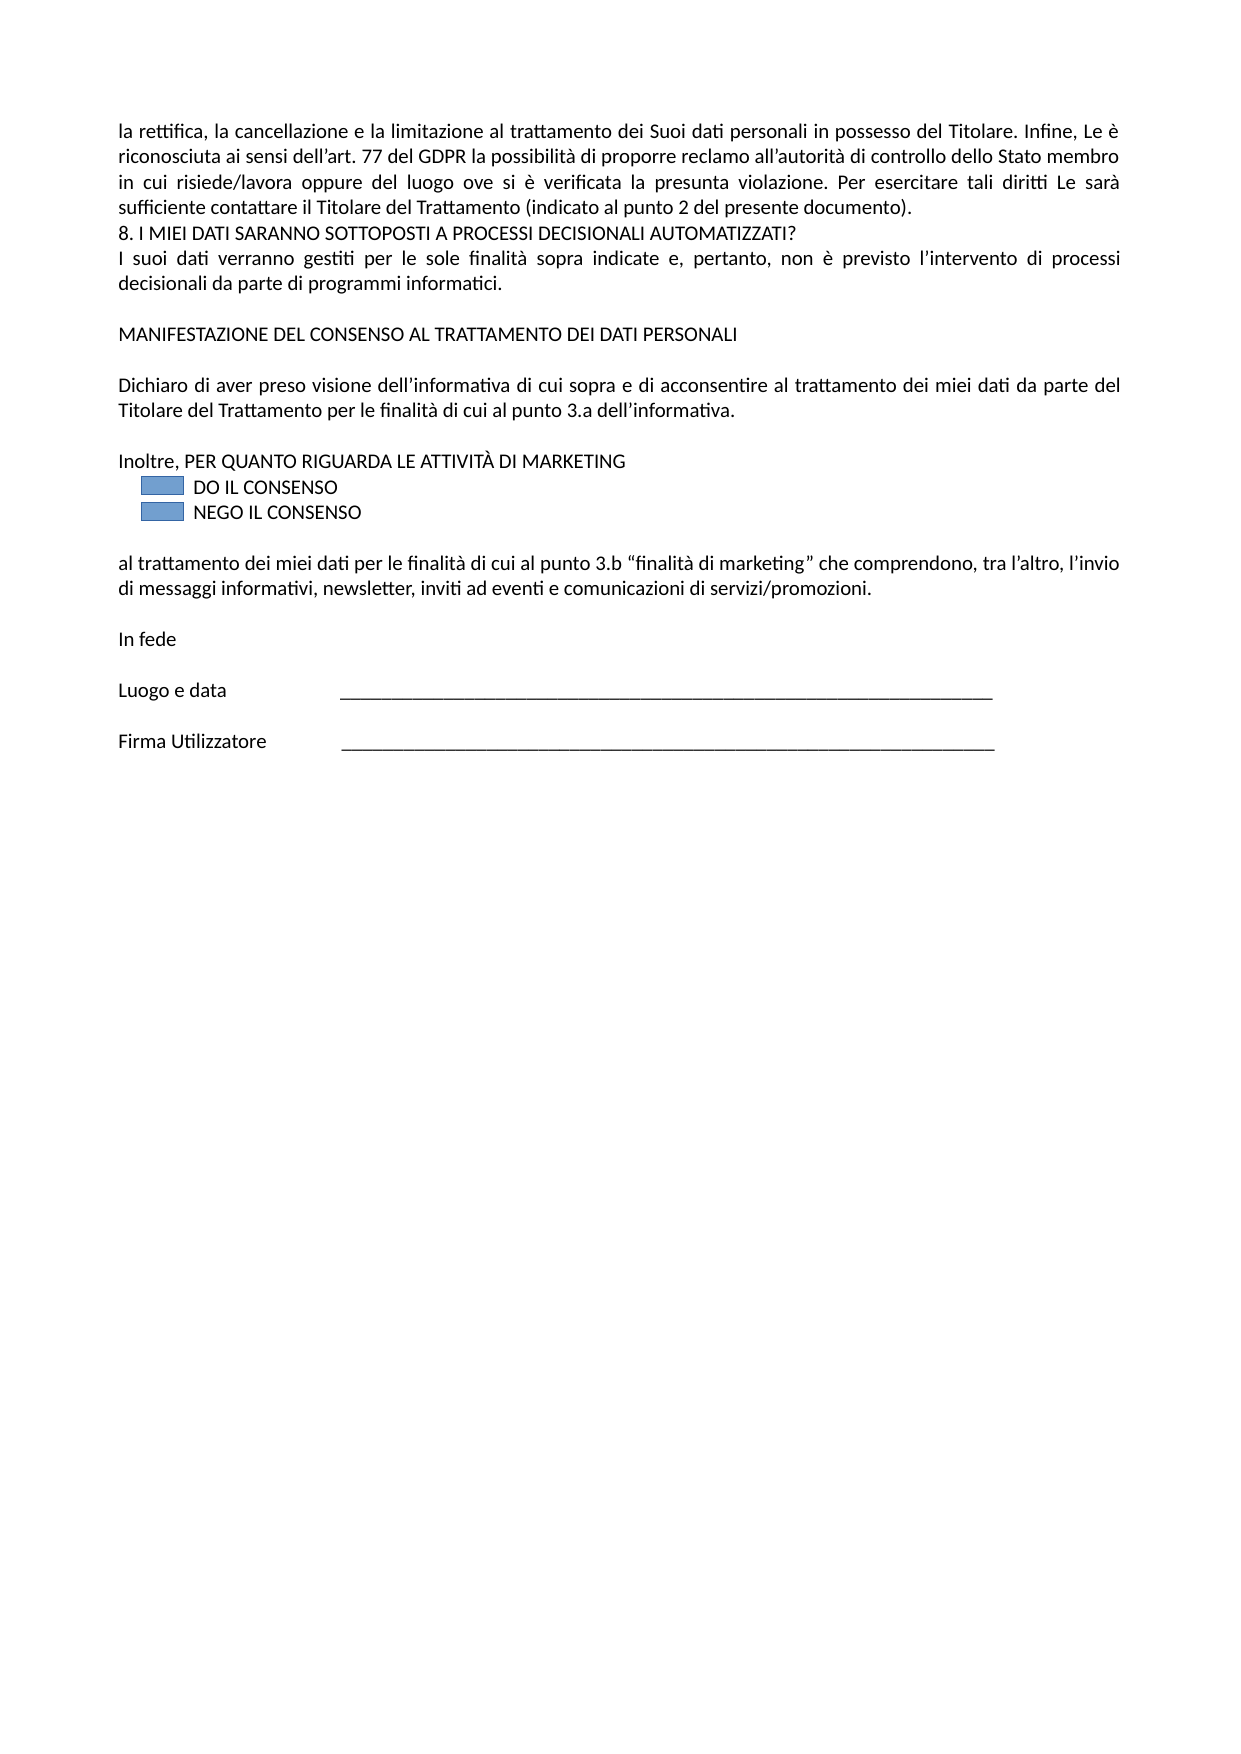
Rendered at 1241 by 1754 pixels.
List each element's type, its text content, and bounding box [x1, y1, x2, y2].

list DO IL CONSENSO [156, 474, 1122, 499]
text Luogo e data _______________________________________________________________ [118, 652, 1122, 703]
text Firma Utilizzatore _______________________________________________________________ [118, 728, 1122, 753]
text 8. I MIEI DATI SARANNO SOTTOPOSTI A PROCESSI DECISIONALI AUTOMATIZZATI? [118, 220, 1122, 245]
list NEGO IL CONSENSO [156, 499, 1122, 525]
text In fede [118, 601, 1122, 652]
text al trattamento dei miei dati per le finalità di cui al punto 3.b “finalità di marketing” che comprendono, tra l’altro, l’invio di messaggi informativi, newsletter, inviti ad eventi e comunicazioni di servizi/promozioni. [118, 550, 1122, 601]
text I suoi dati verranno gestiti per le sole finalità sopra indicate e, pertanto, non è previsto l’intervento di processi decisionali da parte di programmi informatici. [118, 245, 1122, 296]
text Inoltre, PER QUANTO RIGUARDA LE ATTIVITÀ DI MARKETING [118, 448, 1122, 474]
text Dichiaro di aver preso visione dell’informativa di cui sopra e di acconsentire al trattamento dei miei dati da parte del Titolare del Trattamento per le finalità di cui al punto 3.a dell’informativa. [118, 347, 1122, 423]
text MANIFESTAZIONE DEL CONSENSO AL TRATTAMENTO DEI DATI PERSONALI [118, 296, 1122, 347]
text la rettifica, la cancellazione e la limitazione al trattamento dei Suoi dati personali in possesso del Titolare. Infine, Le è riconosciuta ai sensi dell’art. 77 del GDPR la possibilità di proporre reclamo all’autorità di controllo dello Stato membro in cui risiede/lavora oppure del luogo ove si è verificata la presunta violazione. Per esercitare tali diritti Le sarà sufficiente contattare il Titolare del Trattamento (indicato al punto 2 del presente documento). [118, 118, 1122, 220]
